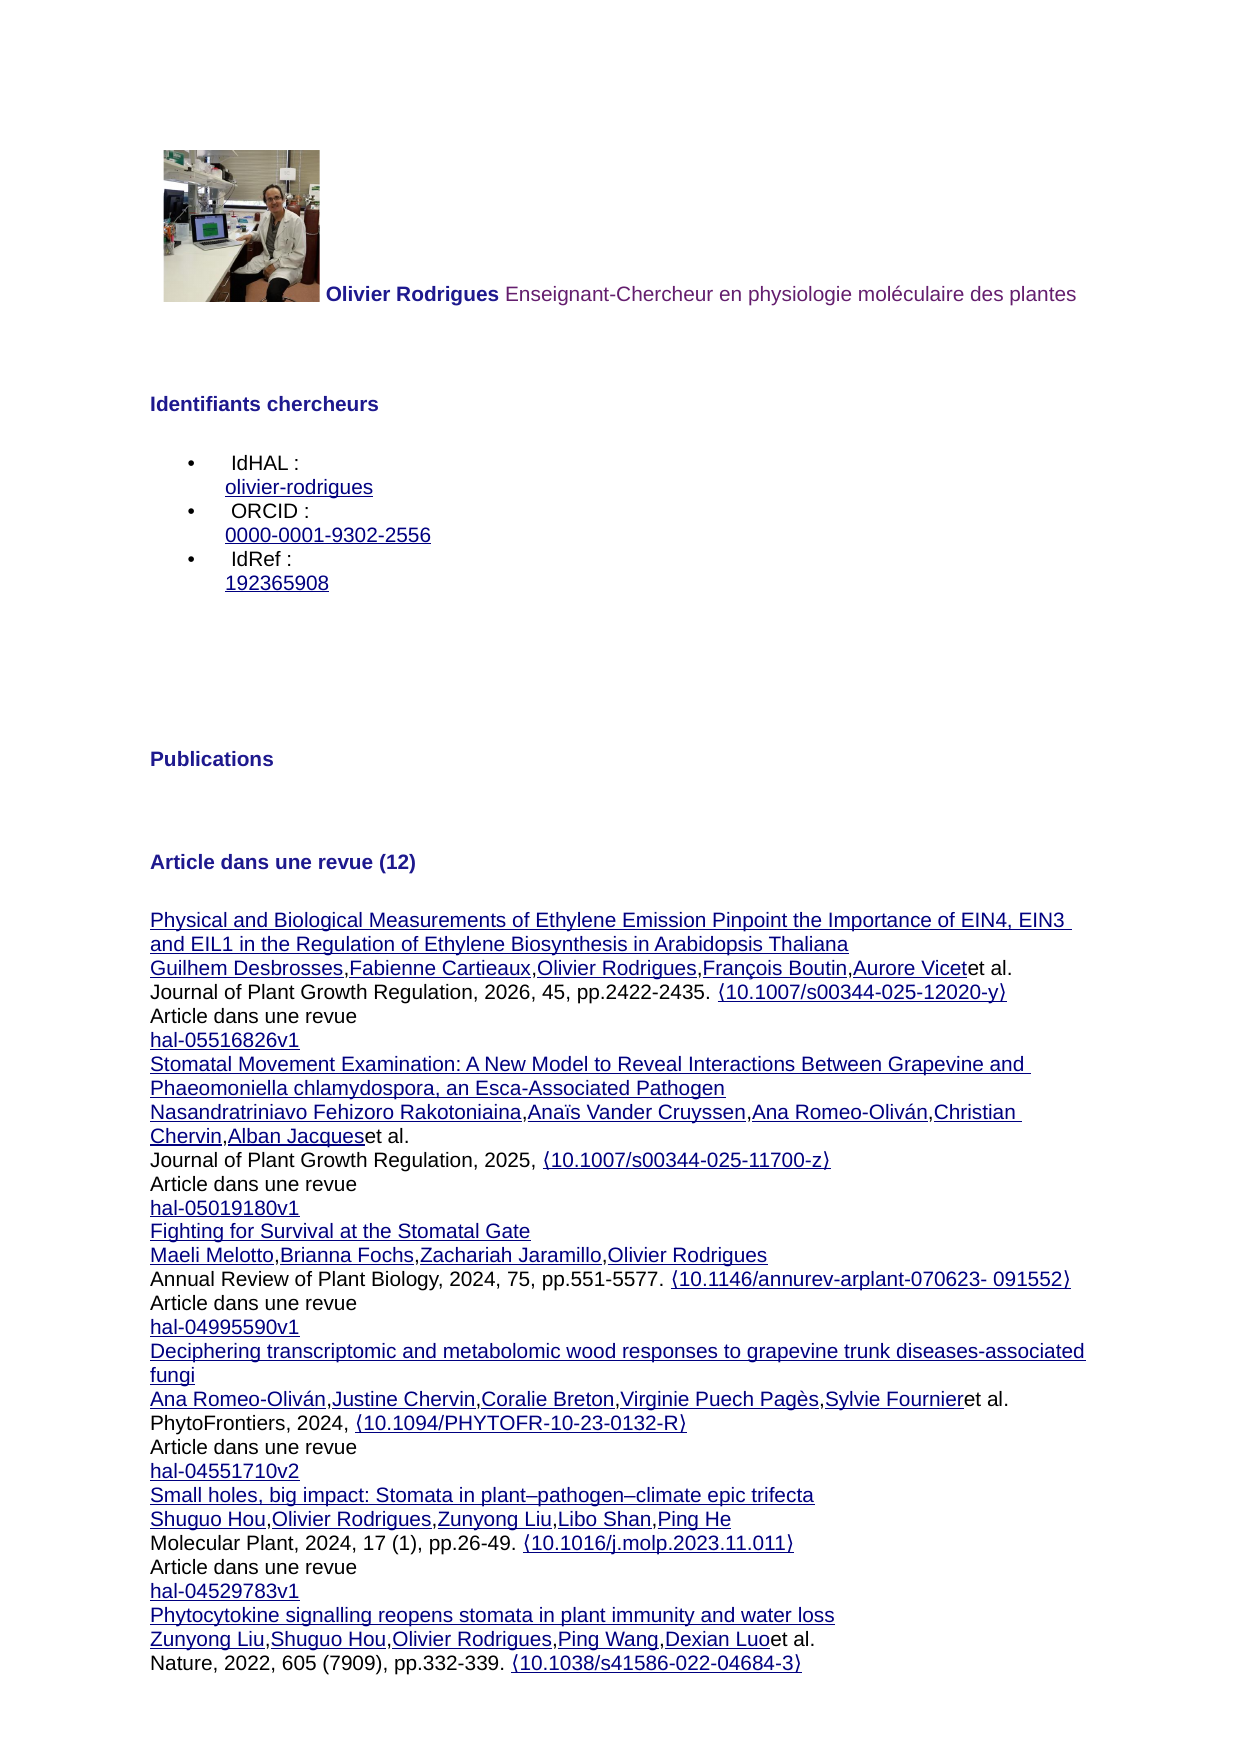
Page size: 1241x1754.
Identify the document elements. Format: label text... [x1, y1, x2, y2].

subtitle Publications [150, 746, 1090, 770]
subtitle Olivier Rodrigues Enseignant-Chercheur en physiologie moléculaire des plantes [150, 150, 1090, 306]
table_cell Deciphering transcriptomic and metabolomic wood responses to grapevine trunk diseases-associated fungi Ana Romeo-Oliván,Justine Chervin,Coralie Breton,Virginie Puech Pagès,Sylvie Fournieret al. PhytoFrontiers, 2024, ⟨10.1094/PHYTOFR-10-23-0132-R⟩ Article dans une revue hal-04551710v2 [150, 1339, 1090, 1483]
subtitle Article dans une revue (12) [150, 849, 1090, 873]
list 0000-0001-9302-2556 [187, 522, 1090, 546]
list IdRef : [187, 546, 1090, 570]
picture [163, 150, 320, 302]
subtitle Identifiants chercheurs [150, 392, 1090, 416]
table_cell Phytocytokine signalling reopens stomata in plant immunity and water loss Zunyong Liu,Shuguo Hou,Olivier Rodrigues,Ping Wang,Dexian Luoet al. Nature, 2022, 605 (7909), pp.332-339. ⟨10.1038/s41586-022-04684-3⟩ [150, 1603, 1090, 1674]
list ORCID : [187, 498, 1090, 522]
table_cell Fighting for Survival at the Stomatal Gate Maeli Melotto,Brianna Fochs,Zachariah Jaramillo,Olivier Rodrigues Annual Review of Plant Biology, 2024, 75, pp.551-5577. ⟨10.1146/annurev-arplant-070623- 091552⟩ Article dans une revue hal-04995590v1 [150, 1219, 1090, 1339]
list IdHAL : [187, 451, 1090, 474]
table_cell Small holes, big impact: Stomata in plant–pathogen–climate epic trifecta Shuguo Hou,Olivier Rodrigues,Zunyong Liu,Libo Shan,Ping He Molecular Plant, 2024, 17 (1), pp.26-49. ⟨10.1016/j.molp.2023.11.011⟩ Article dans une revue hal-04529783v1 [150, 1483, 1090, 1603]
list 192365908 [187, 570, 1090, 594]
table_cell Stomatal Movement Examination: A New Model to Reveal Interactions Between Grapevine and Phaeomoniella chlamydospora, an Esca-Associated Pathogen Nasandratriniavo Fehizoro Rakotoniaina,Anaïs Vander Cruyssen,Ana Romeo-Oliván,Christian Chervin,Alban Jacqueset al. Journal of Plant Growth Regulation, 2025, ⟨10.1007/s00344-025-11700-z⟩ Article dans une revue hal-05019180v1 [150, 1052, 1090, 1219]
list olivier-rodrigues [187, 474, 1090, 498]
table_header Physical and Biological Measurements of Ethylene Emission Pinpoint the Importance of EIN4, EIN3 and EIL1 in the Regulation of Ethylene Biosynthesis in Arabidopsis Thaliana Guilhem Desbrosses,Fabienne Cartieaux,Olivier Rodrigues,François Boutin,Aurore Vicetet al. Journal of Plant Growth Regulation, 2026, 45, pp.2422-2435. ⟨10.1007/s00344-025-12020-y⟩ Article dans une revue hal-05516826v1 [150, 908, 1090, 1052]
